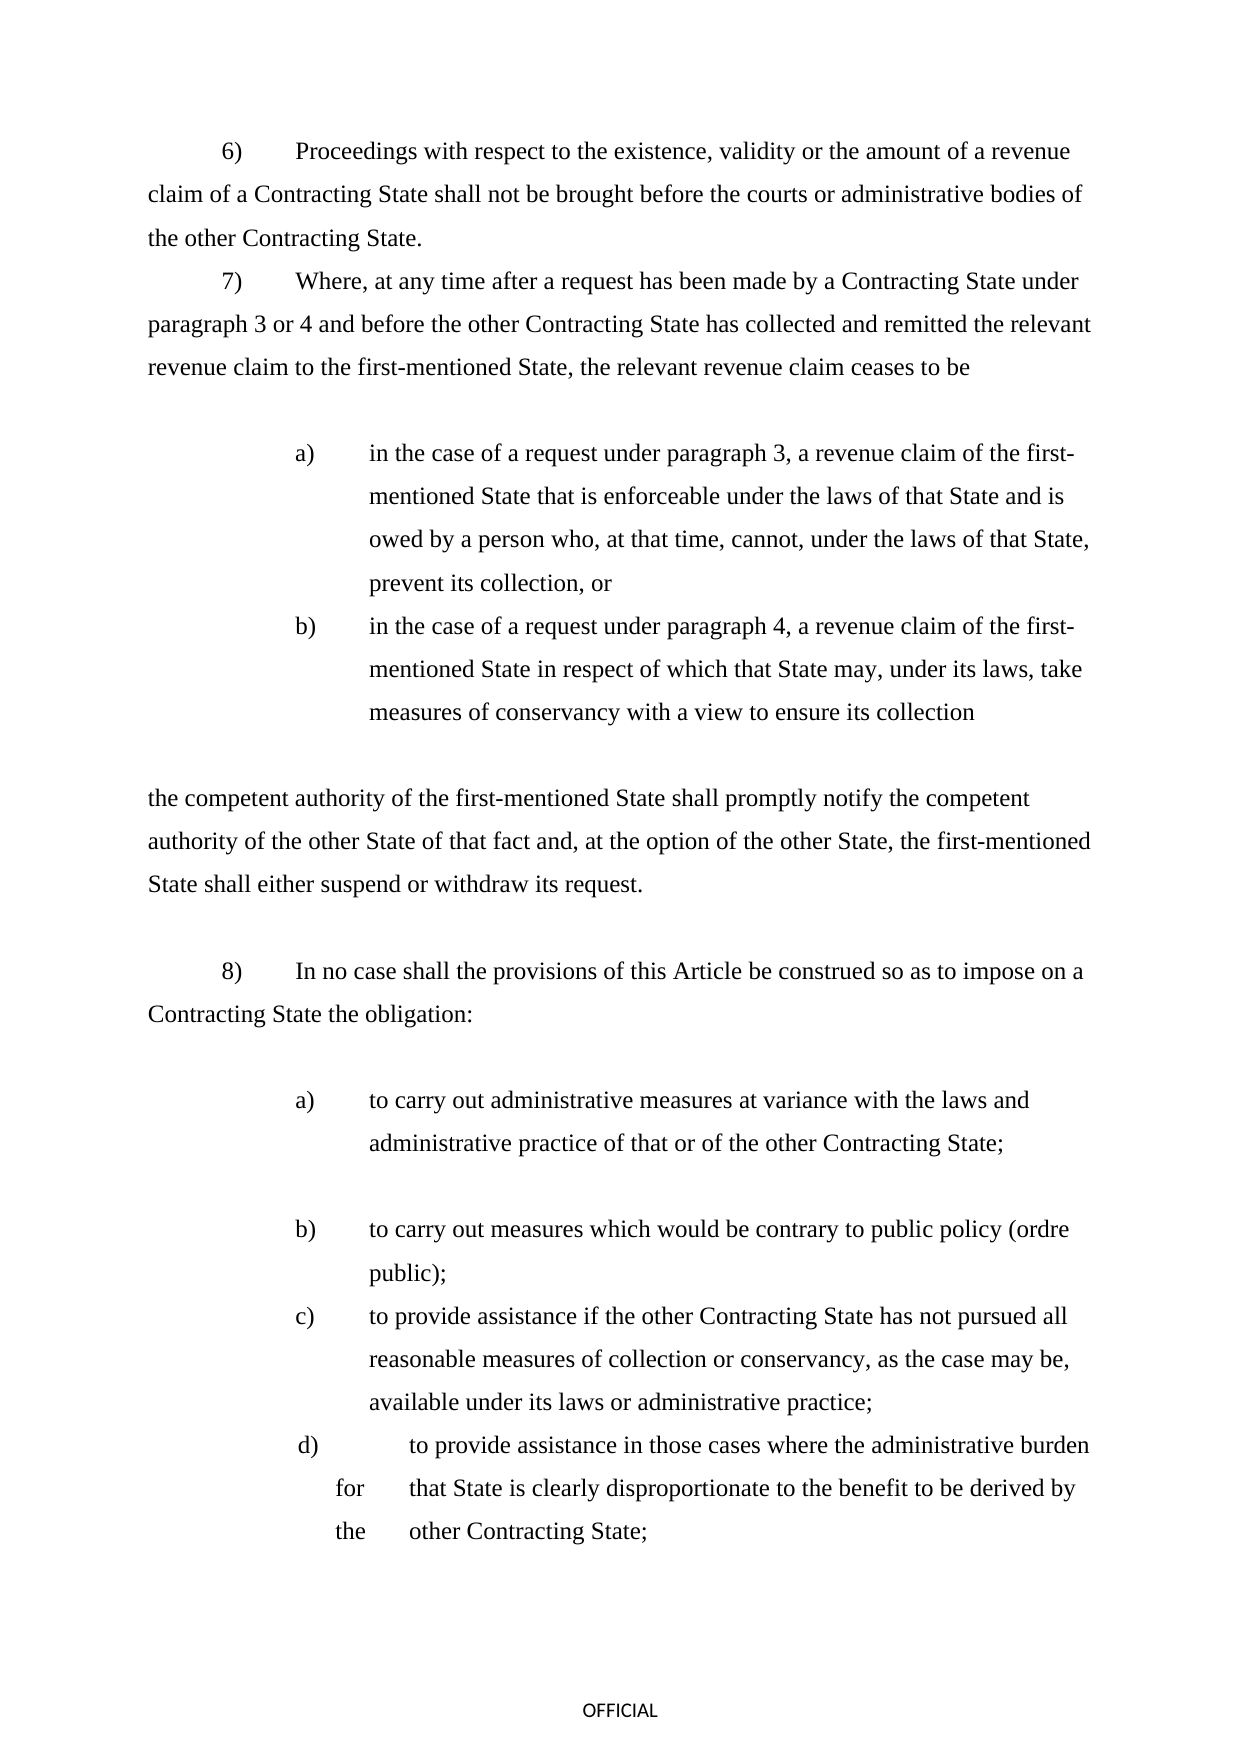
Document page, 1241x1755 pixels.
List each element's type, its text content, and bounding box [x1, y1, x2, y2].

text a) in the case of a request under paragraph 3, a revenue claim of the first-mentioned State that is enforceable under the laws of that State and is owed by a person who, at that time, cannot, under the laws of that State, prevent its collection, or [295, 438, 1093, 596]
list to provide assistance in those cases where the administrative burden for that State is clearly disproportionate to the benefit to be derived by the other Contracting State; [298, 1430, 1093, 1545]
text 6) Proceedings with respect to the existence, validity or the amount of a revenue claim of a Contracting State shall not be brought before the courts or administrative bodies of the other Contracting State. [148, 136, 1093, 251]
text 8) In no case shall the provisions of this Article be construed so as to impose on a Contracting State the obligation: [148, 956, 1093, 1028]
text a) to carry out administrative measures at variance with the laws and administrative practice of that or of the other Contracting State; [295, 1085, 1093, 1157]
text b) in the case of a request under paragraph 4, a revenue claim of the first-mentioned State in respect of which that State may, under its laws, take measures of conservancy with a view to ensure its collection [295, 611, 1093, 726]
text b) to carry out measures which would be contrary to public policy (ordre public); [295, 1214, 1093, 1286]
text c) to provide assistance if the other Contracting State has not pursued all reasonable measures of collection or conservancy, as the case may be, available under its laws or administrative practice; [295, 1301, 1093, 1416]
text 7) Where, at any time after a request has been made by a Contracting State under paragraph 3 or 4 and before the other Contracting State has collected and remitted the relevant revenue claim to the first-mentioned State, the relevant revenue claim ceases to be [148, 266, 1093, 381]
text the competent authority of the first-mentioned State shall promptly notify the competent authority of the other State of that fact and, at the option of the other State, the first-mentioned State shall either suspend or withdraw its request. [148, 783, 1093, 898]
